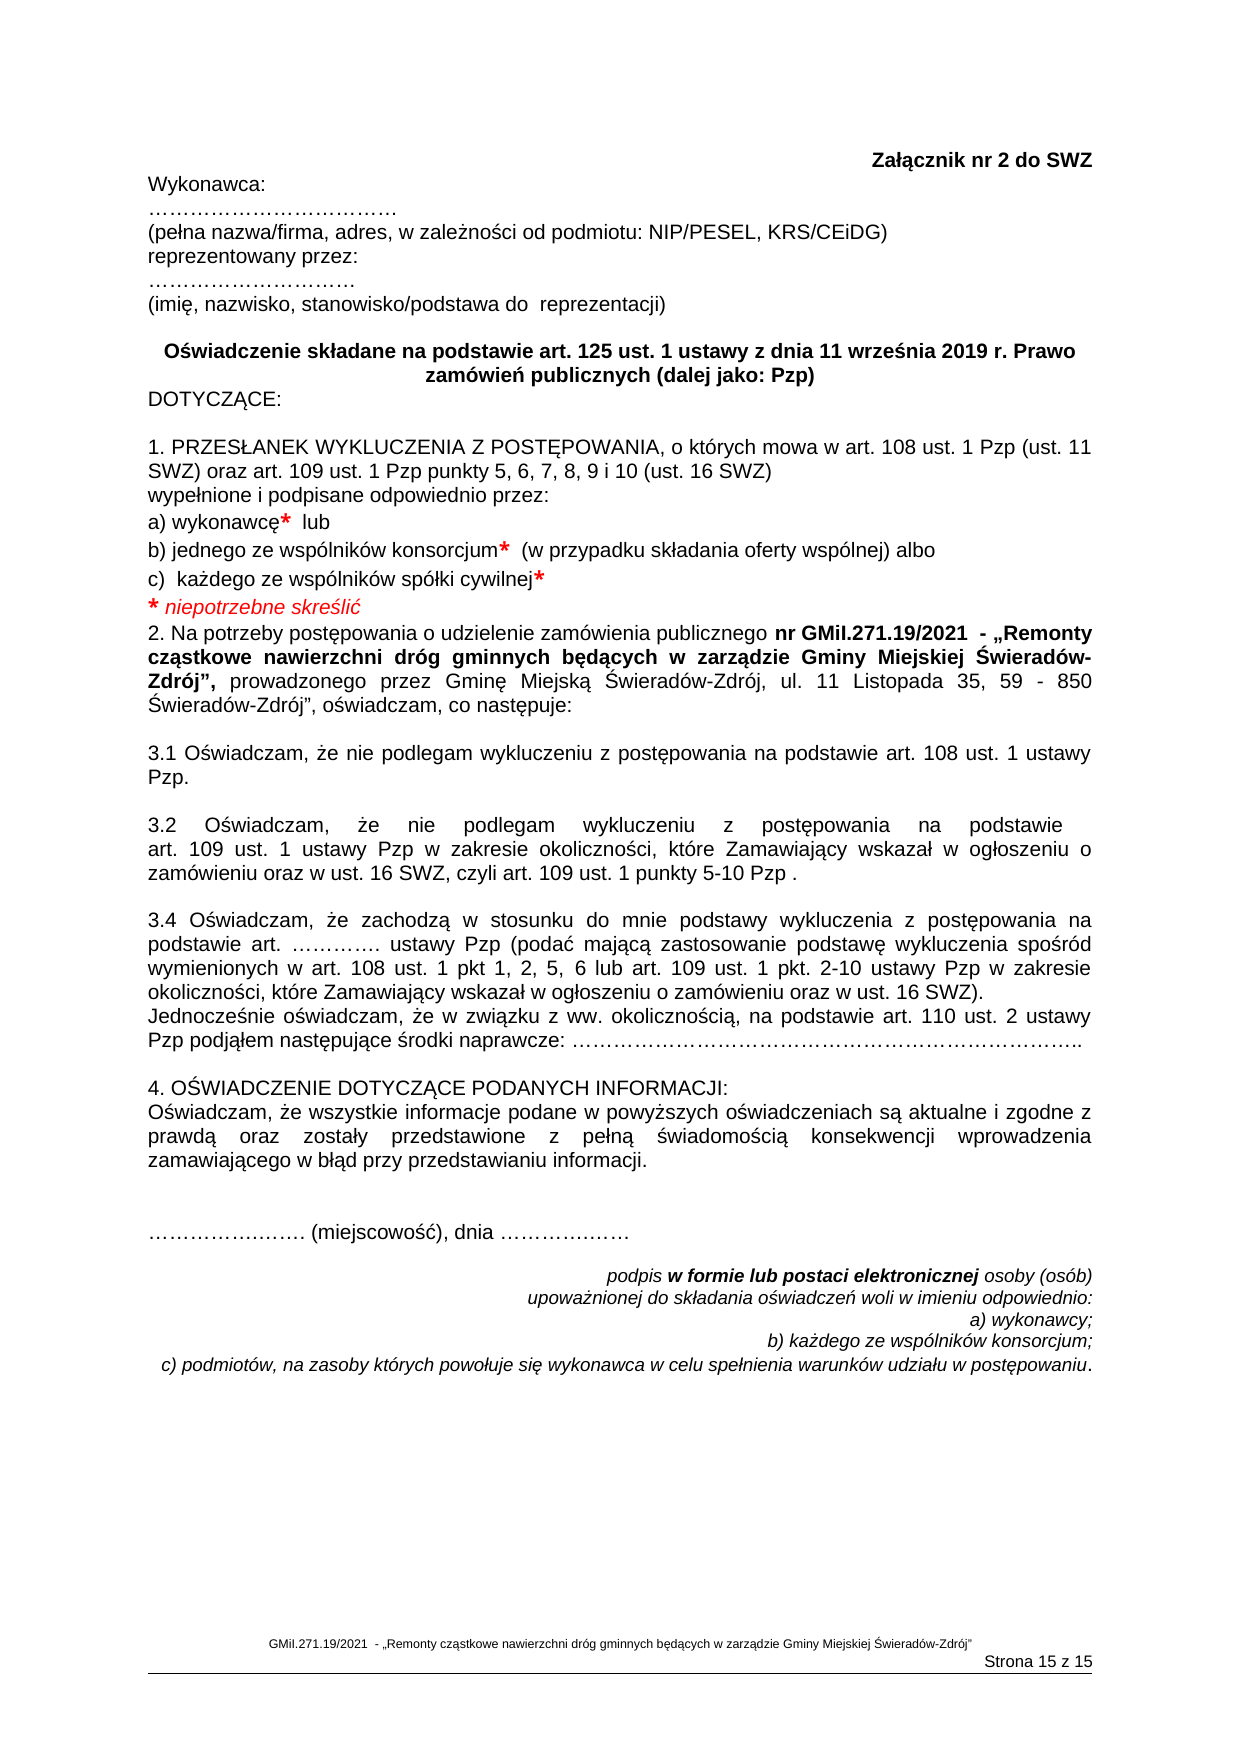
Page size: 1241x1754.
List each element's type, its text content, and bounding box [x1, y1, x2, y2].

text Załącznik nr 2 do SWZ [148, 148, 1092, 172]
text Jednocześnie oświadczam, że w związku z ww. okolicznością, na podstawie art. 110 ust. 2 ustawy Pzp podjąłem następujące środki naprawcze: ……………………………………………………………….. [148, 1004, 1092, 1052]
text 3.4 Oświadczam, że zachodzą w stosunku do mnie podstawy wykluczenia z postępowania na podstawie art. …………. ustawy Pzp (podać mającą zastosowanie podstawę wykluczenia spośród wymienionych w art. 108 ust. 1 pkt 1, 2, 5, 6 lub art. 109 ust. 1 pkt. 2-10 ustawy Pzp w zakresie okoliczności, które Zamawiający wskazał w ogłoszeniu o zamówieniu oraz w ust. 16 SWZ). [148, 908, 1092, 1004]
text 3.1 Oświadczam, że nie podlegam wykluczeniu z postępowania na podstawie art. 108 ust. 1 ustawy Pzp. [148, 741, 1092, 788]
text c) podmiotów, na zasoby których powołuje się wykonawca w celu spełnienia warunków udziału w postępowaniu. [148, 1352, 1092, 1376]
text wypełnione i podpisane odpowiednio przez: [148, 483, 1092, 507]
text a) wykonawcy; [148, 1308, 1092, 1330]
text Oświadczenie składane na podstawie art. 125 ust. 1 ustawy z dnia 11 września 2019 r. Prawo zamówień publicznych (dalej jako: Pzp) [148, 339, 1092, 387]
text upoważnionej do składania oświadczeń woli w imieniu odpowiednio: [148, 1287, 1092, 1308]
text podpis w formie lub postaci elektronicznej osoby (osób) [148, 1265, 1092, 1287]
text …………….……. (miejscowość), dnia ………….…… [148, 1220, 1092, 1244]
text (pełna nazwa/firma, adres, w zależności od podmiotu: NIP/PESEL, KRS/CEiDG) [148, 219, 1092, 243]
text ………………………… [148, 267, 1092, 291]
text a) wykonawcę* lub [148, 507, 1092, 536]
text reprezentowany przez: [148, 243, 1092, 267]
text 3.2 Oświadczam, że nie podlegam wykluczeniu z postępowania na podstawie art. 109 ust. 1 ustawy Pzp w zakresie okoliczności, które Zamawiający wskazał w ogłoszeniu o zamówieniu oraz w ust. 16 SWZ, czyli art. 109 ust. 1 punkty 5-10 Pzp . [148, 812, 1092, 884]
text ……………………………… [148, 196, 1092, 219]
text 2. Na potrzeby postępowania o udzielenie zamówienia publicznego nr GMiI.271.19/2021 - „Remonty cząstkowe nawierzchni dróg gminnych będących w zarządzie Gminy Miejskiej Świeradów-Zdrój”, prowadzonego przez Gminę Miejską Świeradów-Zdrój, ul. 11 Listopada 35, 59 - 850 Świeradów-Zdrój”, oświadczam, co następuje: [148, 621, 1092, 717]
text Wykonawca: [148, 172, 1092, 196]
text 1. PRZESŁANEK WYKLUCZENIA Z POSTĘPOWANIA, o których mowa w art. 108 ust. 1 Pzp (ust. 11 SWZ) oraz art. 109 ust. 1 Pzp punkty 5, 6, 7, 8, 9 i 10 (ust. 16 SWZ) [148, 435, 1092, 483]
text Oświadczam, że wszystkie informacje podane w powyższych oświadczeniach są aktualne i zgodne z prawdą oraz zostały przedstawione z pełną świadomością konsekwencji wprowadzenia zamawiającego w błąd przy przedstawianiu informacji. [148, 1100, 1092, 1172]
text b) każdego ze wspólników konsorcjum; [148, 1330, 1092, 1352]
text b) jednego ze wspólników konsorcjum* (w przypadku składania oferty wspólnej) albo [148, 536, 1092, 564]
text c) każdego ze wspólników spółki cywilnej* [148, 564, 1092, 592]
text DOTYCZĄCE: [148, 387, 1092, 411]
text (imię, nazwisko, stanowisko/podstawa do reprezentacji) [148, 291, 1092, 315]
text 4. OŚWIADCZENIE DOTYCZĄCE PODANYCH INFORMACJI: [148, 1076, 1092, 1100]
text * niepotrzebne skreślić [148, 592, 1092, 621]
